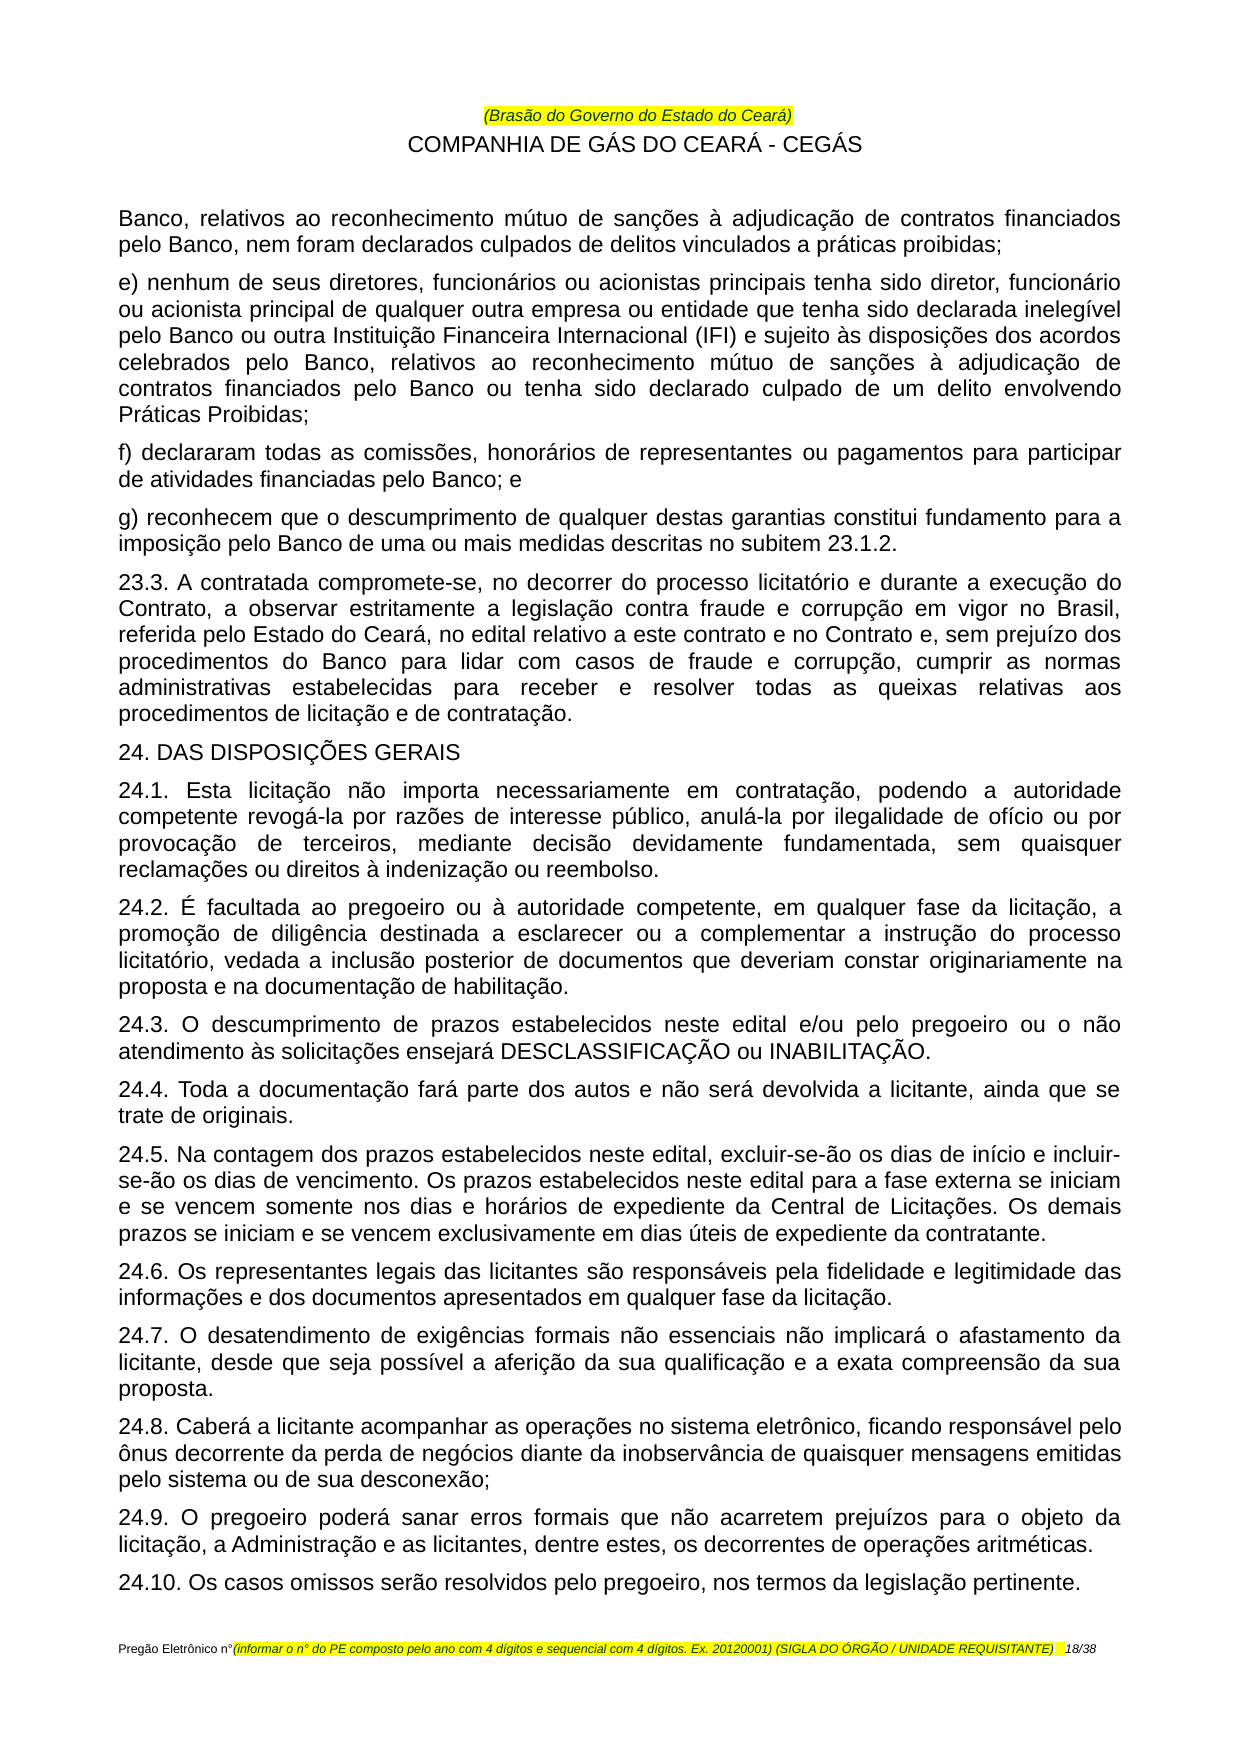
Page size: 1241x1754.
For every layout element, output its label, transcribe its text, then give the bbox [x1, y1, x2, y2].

text 24. DAS DISPOSIÇÕES GERAIS [118, 738, 1122, 765]
text 24.4. Toda a documentação fará parte dos autos e não será devolvida a licitante, ainda que se trate de originais. [118, 1076, 1122, 1129]
text 24.9. O pregoeiro poderá sanar erros formais que não acarretem prejuízos para o objeto da licitação, a Administração e as licitantes, dentre estes, os decorrentes de operações aritméticas. [118, 1504, 1122, 1557]
text e) nenhum de seus diretores, funcionários ou acionistas principais tenha sido diretor, funcionário ou acionista principal de qualquer outra empresa ou entidade que tenha sido declarada inelegível pelo Banco ou outra Instituição Financeira Internacional (IFI) e sujeito às disposições dos acordos celebrados pelo Banco, relativos ao reconhecimento mútuo de sanções à adjudicação de contratos financiados pelo Banco ou tenha sido declarado culpado de um delito envolvendo Práticas Proibidas; [118, 269, 1122, 427]
text 24.2. É facultada ao pregoeiro ou à autoridade competente, em qualquer fase da licitação, a promoção de diligência destinada a esclarecer ou a complementar a instrução do processo licitatório, vedada a inclusão posterior de documentos que deveriam constar originariamente na proposta e na documentação de habilitação. [118, 894, 1122, 999]
text 24.6. Os representantes legais das licitantes são responsáveis pela fidelidade e legitimidade das informações e dos documentos apresentados em qualquer fase da licitação. [118, 1258, 1122, 1311]
text 24.3. O descumprimento de prazos estabelecidos neste edital e/ou pelo pregoeiro ou o não atendimento às solicitações ensejará DESCLASSIFICAÇÃO ou INABILITAÇÃO. [118, 1011, 1122, 1064]
text Banco, relativos ao reconhecimento mútuo de sanções à adjudicação de contratos financiados pelo Banco, nem foram declarados culpados de delitos vinculados a práticas proibidas; [118, 205, 1122, 257]
text 24.10. Os casos omissos serão resolvidos pelo pregoeiro, nos termos da legislação pertinente. [118, 1569, 1122, 1595]
text 24.8. Caberá a licitante acompanhar as operações no sistema eletrônico, ficando responsável pelo ônus decorrente da perda de negócios diante da inobservância de quaisquer mensagens emitidas pelo sistema ou de sua desconexão; [118, 1413, 1122, 1492]
text 24.7. O desatendimento de exigências formais não essenciais não implicará o afastamento da licitante, desde que seja possível a aferição da sua qualificação e a exata compreensão da sua proposta. [118, 1322, 1122, 1401]
text g) reconhecem que o descumprimento de qualquer destas garantias constitui fundamento para a imposição pelo Banco de uma ou mais medidas descritas no subitem 23.1.2. [118, 504, 1122, 557]
text 24.5. Na contagem dos prazos estabelecidos neste edital, excluir-se-ão os dias de início e incluir-se-ão os dias de vencimento. Os prazos estabelecidos neste edital para a fase externa se iniciam e se vencem somente nos dias e horários de expediente da Central de Licitações. Os demais prazos se iniciam e se vencem exclusivamente em dias úteis de expediente da contratante. [118, 1141, 1122, 1246]
text f) declararam todas as comissões, honorários de representantes ou pagamentos para participar de atividades financiadas pelo Banco; e [118, 439, 1122, 492]
text 24.1. Esta licitação não importa necessariamente em contratação, podendo a autoridade competente revogá-la por razões de interesse público, anulá-la por ilegalidade de ofício ou por provocação de terceiros, mediante decisão devidamente fundamentada, sem quaisquer reclamações ou direitos à indenização ou reembolso. [118, 777, 1122, 882]
text 23.3. A contratada compromete-se, no decorrer do processo licitatório e durante a execução do Contrato, a observar estritamente a legislação contra fraude e corrupção em vigor no Brasil, referida pelo Estado do Ceará, no edital relativo a este contrato e no Contrato e, sem prejuízo dos procedimentos do Banco para lidar com casos de fraude e corrupção, cumprir as normas administrativas estabelecidas para receber e resolver todas as queixas relativas aos procedimentos de licitação e de contratação. [118, 568, 1122, 727]
